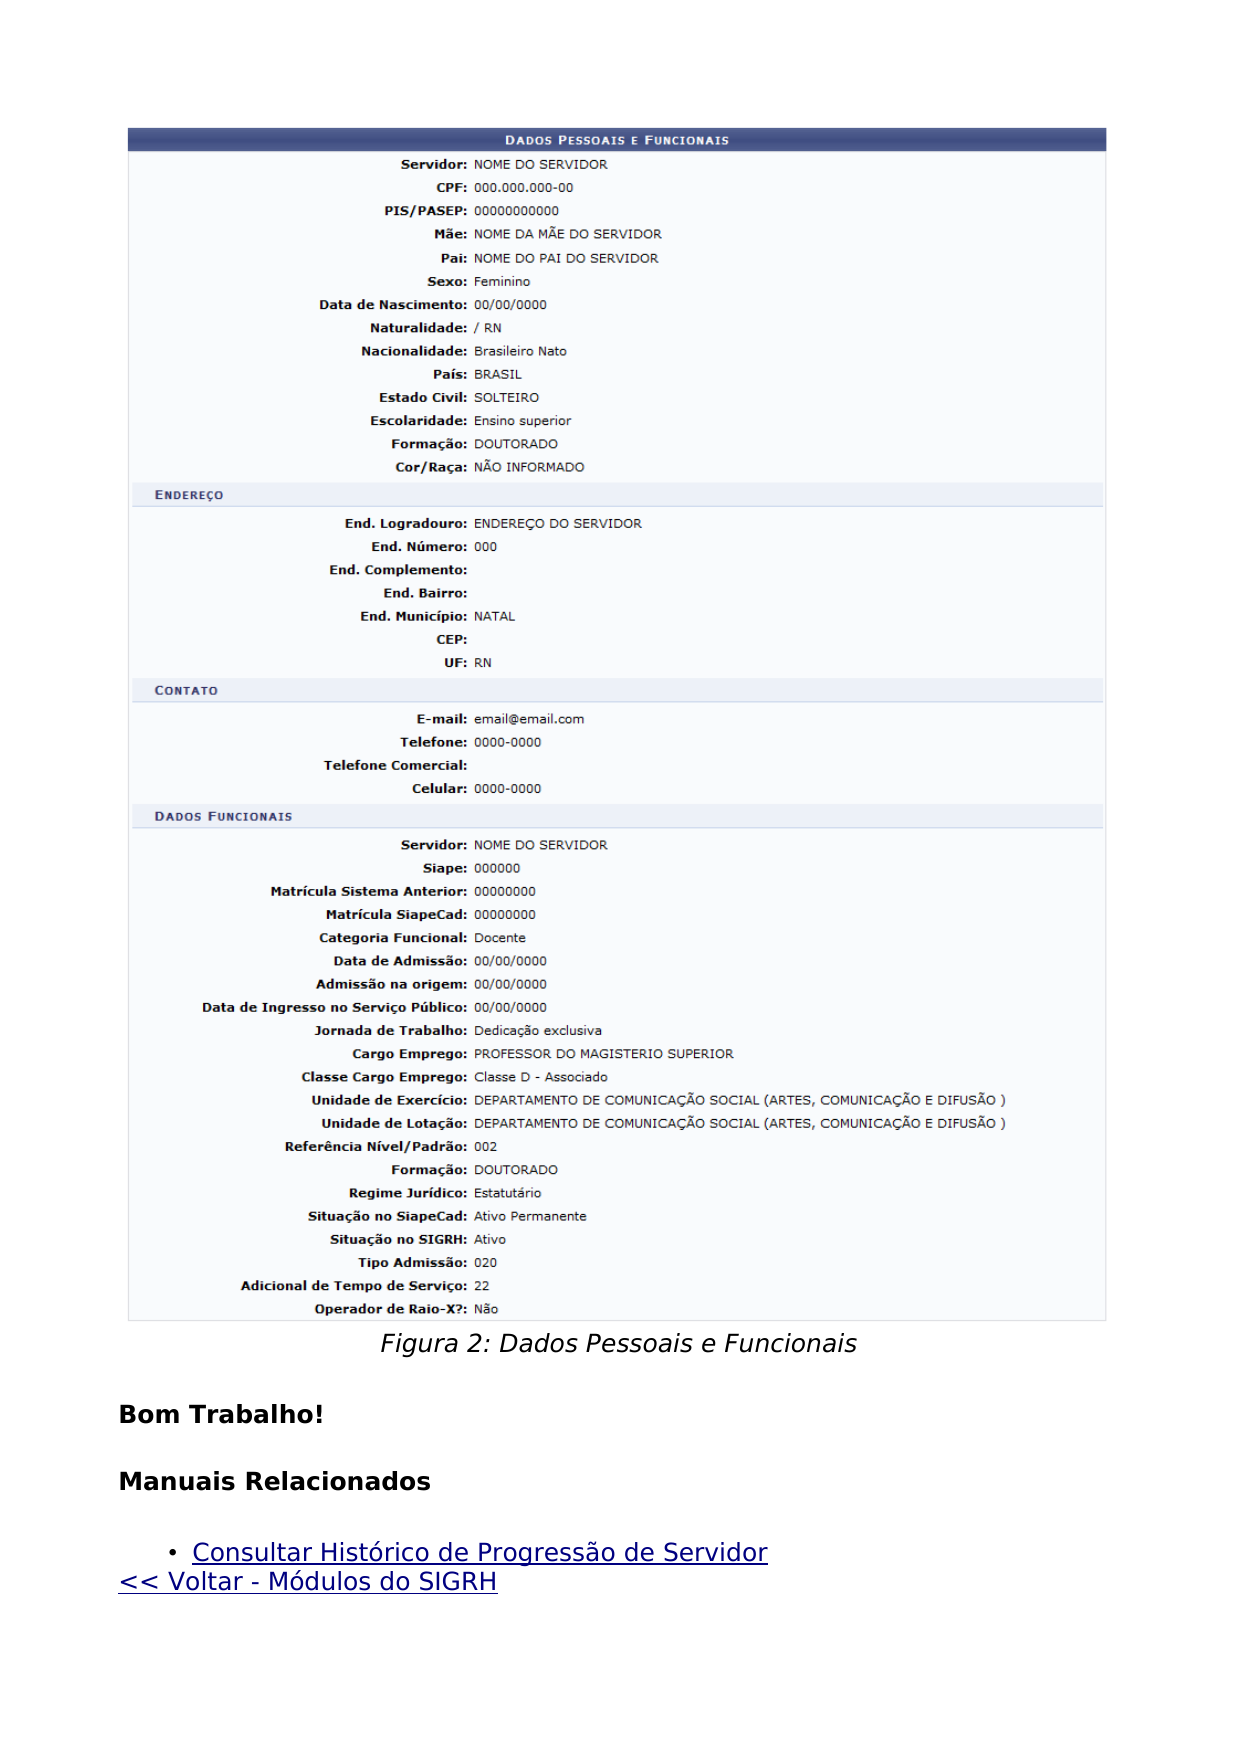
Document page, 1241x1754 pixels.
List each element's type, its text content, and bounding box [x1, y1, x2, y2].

list Consultar Histórico de Progressão de Servidor [177, 1538, 1122, 1567]
text << Voltar - Módulos do SIGRH [118, 1567, 1122, 1597]
text Bom Trabalho! [118, 1401, 1122, 1430]
text Figura 2: Dados Pessoais e Funcionais [118, 1330, 1122, 1359]
subtitle Manuais Relacionados [118, 1467, 1122, 1496]
picture [118, 118, 1123, 1330]
